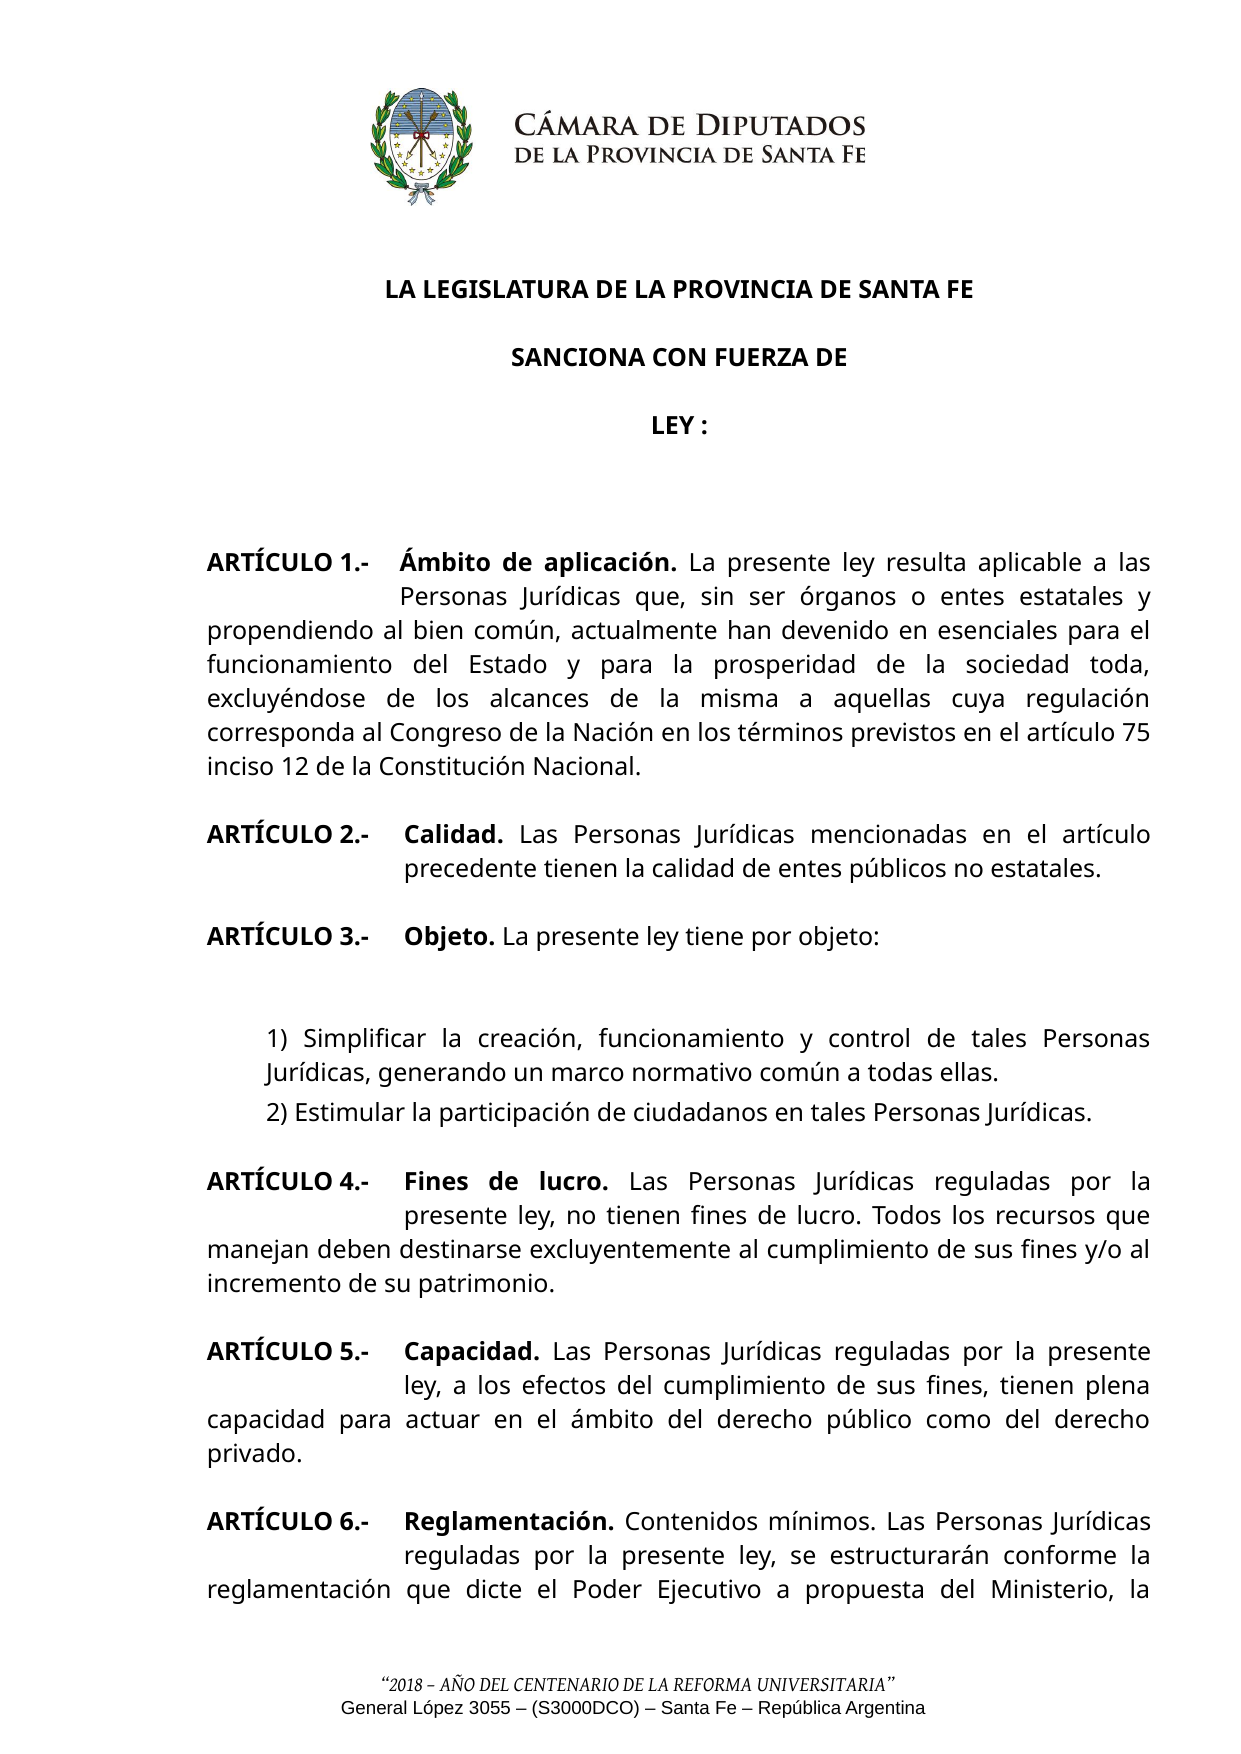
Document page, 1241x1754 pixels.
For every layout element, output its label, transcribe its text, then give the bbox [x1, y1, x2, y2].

text Objeto. La presente ley tiene por objeto: [404, 919, 1152, 953]
text LEY : [207, 408, 1152, 442]
table_header ARTÍCULO 3.- [207, 919, 404, 969]
text 1) Simplificar la creación, funcionamiento y control de tales Personas Jurídicas, generando un marco normativo común a todas ellas. [266, 1021, 1152, 1089]
text Ámbito de aplicación. La presente ley resulta aplicable a las Personas Jurídicas que, sin ser órganos o entes estatales y propendiendo al bien común, actualmente han devenido en esenciales para el funcionamiento del Estado y para la prosperidad de la sociedad toda, excluyéndose de los alcances de la misma a aquellas cuya regulación corresponda al Congreso de la Nación en los términos previstos en el artículo 75 inciso 12 de la Constitución Nacional. [207, 544, 1152, 783]
table_header ARTÍCULO 6.- [207, 1504, 404, 1554]
table_header ARTÍCULO 1.- [207, 544, 399, 594]
table_header ARTÍCULO 2.- [207, 817, 404, 867]
text Capacidad. Las Personas Jurídicas reguladas por la presente ley, a los efectos del cumplimiento de sus fines, tienen plena capacidad para actuar en el ámbito del derecho público como del derecho privado. [207, 1333, 1152, 1470]
text 2) Estimular la participación de ciudadanos en tales Personas Jurídicas. [266, 1095, 1152, 1129]
text LA LEGISLATURA DE LA PROVINCIA DE SANTA FE [207, 272, 1152, 306]
picture [370, 88, 866, 210]
table_header ARTÍCULO 4.- [207, 1163, 404, 1213]
text Calidad. Las Personas Jurídicas mencionadas en el artículo precedente tienen la calidad de entes públicos no estatales. [207, 817, 1152, 885]
text Fines de lucro. Las Personas Jurídicas reguladas por la presente ley, no tienen fines de lucro. Todos los recursos que manejan deben destinarse excluyentemente al cumplimiento de sus fines y/o al incremento de su patrimonio. [207, 1163, 1152, 1299]
table_header ARTÍCULO 5.- [207, 1334, 404, 1384]
text Reglamentación. Contenidos mínimos. Las Personas Jurídicas reguladas por la presente ley, se estructurarán conforme la reglamentación que dicte el Poder Ejecutivo a propuesta del Ministerio, la [207, 1504, 1152, 1606]
text SANCIONA CON FUERZA DE [207, 340, 1152, 374]
